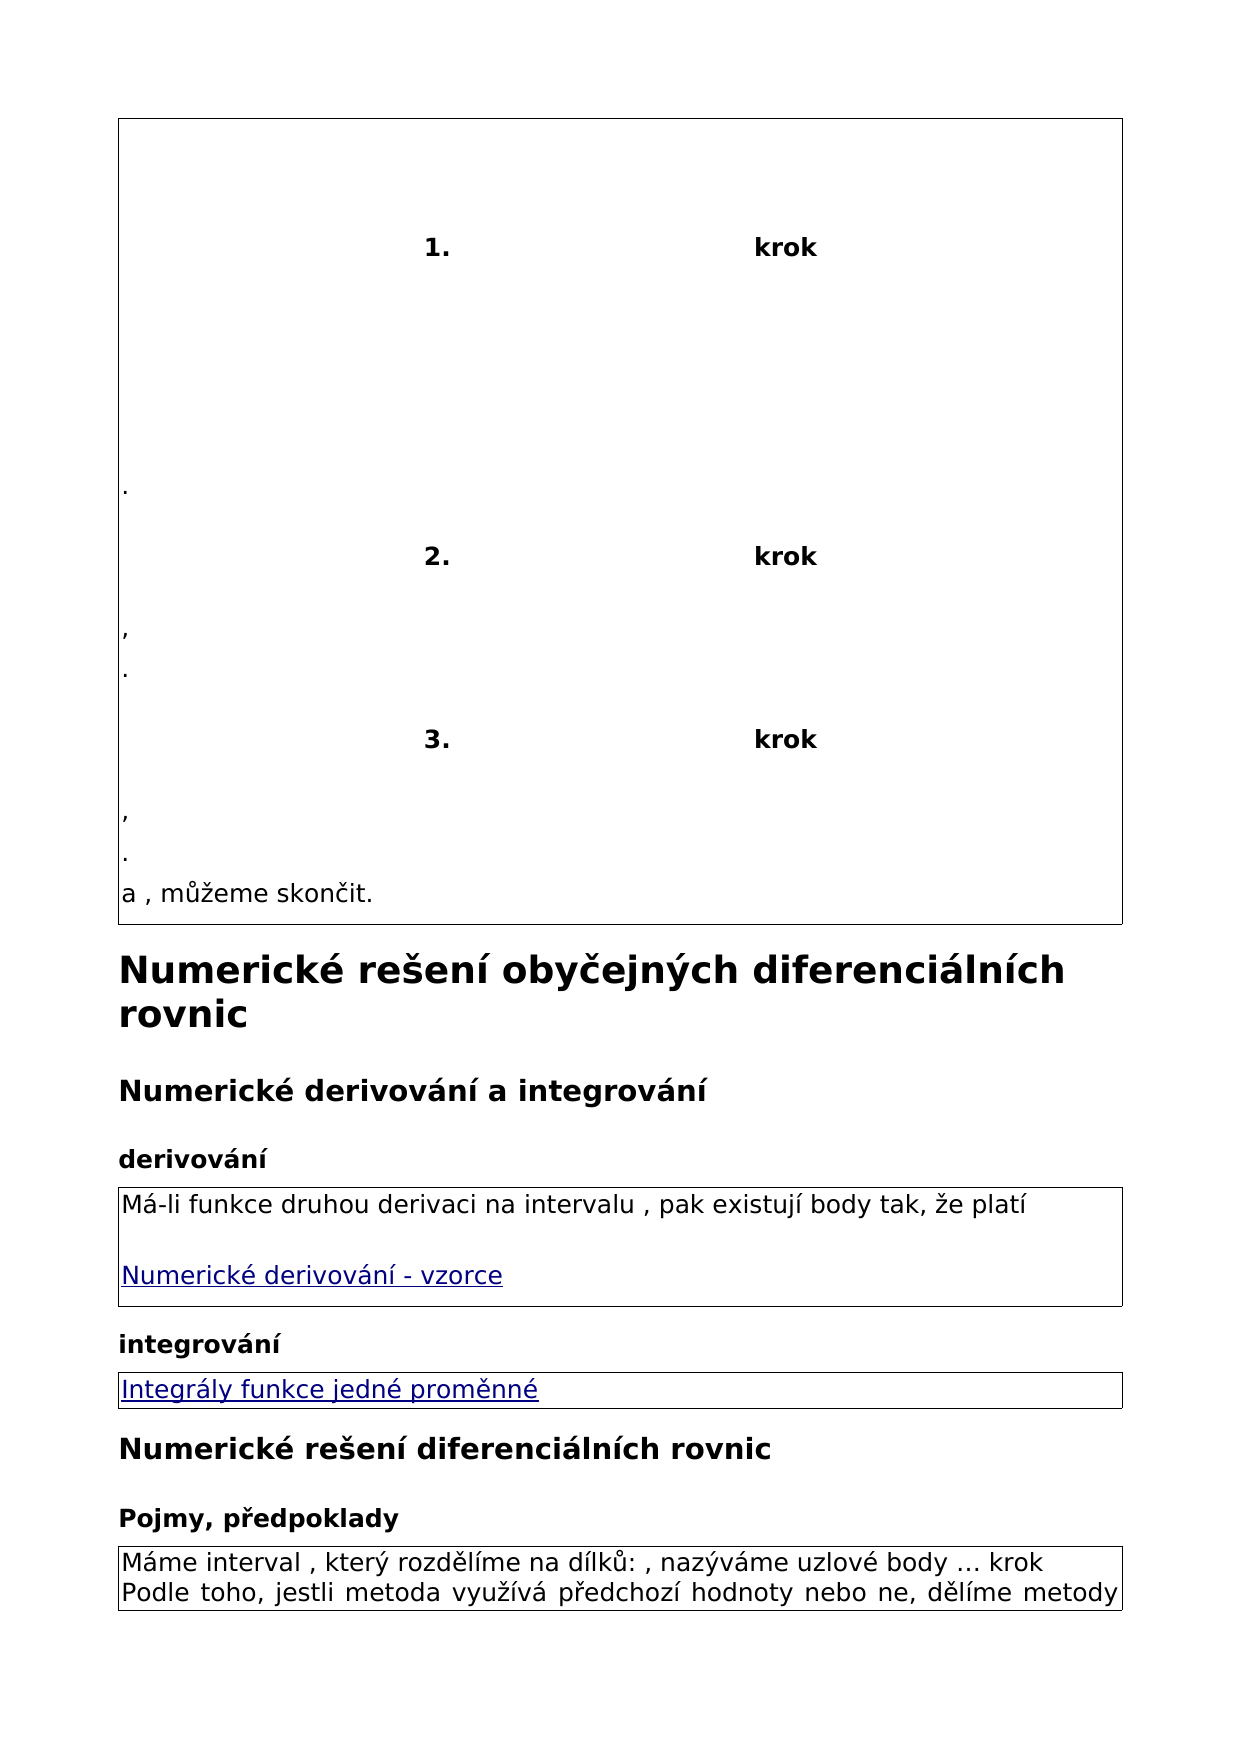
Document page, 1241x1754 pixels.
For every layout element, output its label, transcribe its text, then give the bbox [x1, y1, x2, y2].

subtitle Pojmy, předpoklady [118, 1504, 1122, 1533]
subtitle Numerické rešení obyčejných diferenciálních rovnic [118, 949, 1122, 1036]
table_cell 1. krok . 2. krok , . 3. krok , . a , můžeme skončit. [119, 119, 1122, 924]
subtitle derivování [118, 1145, 1122, 1174]
table_header Integrály funkce jedné proměnné [119, 1373, 1122, 1407]
subtitle Numerické rešení diferenciálních rovnic [118, 1432, 1122, 1466]
table_header Máme interval , který rozdělíme na dílků: , nazýváme uzlové body … krok Podle toho, jestli metoda využívá předchozí hodnoty nebo ne, dělíme metody na: jednokrokové vícekrokové () Počáteční úloha Hledáme fci [119, 1547, 1122, 1610]
subtitle Numerické derivování a integrování [118, 1074, 1122, 1108]
table_header Má-li funkce druhou derivaci na intervalu , pak existují body tak, že platí Numerické derivování - vzorce [119, 1188, 1122, 1306]
subtitle integrování [118, 1331, 1122, 1360]
